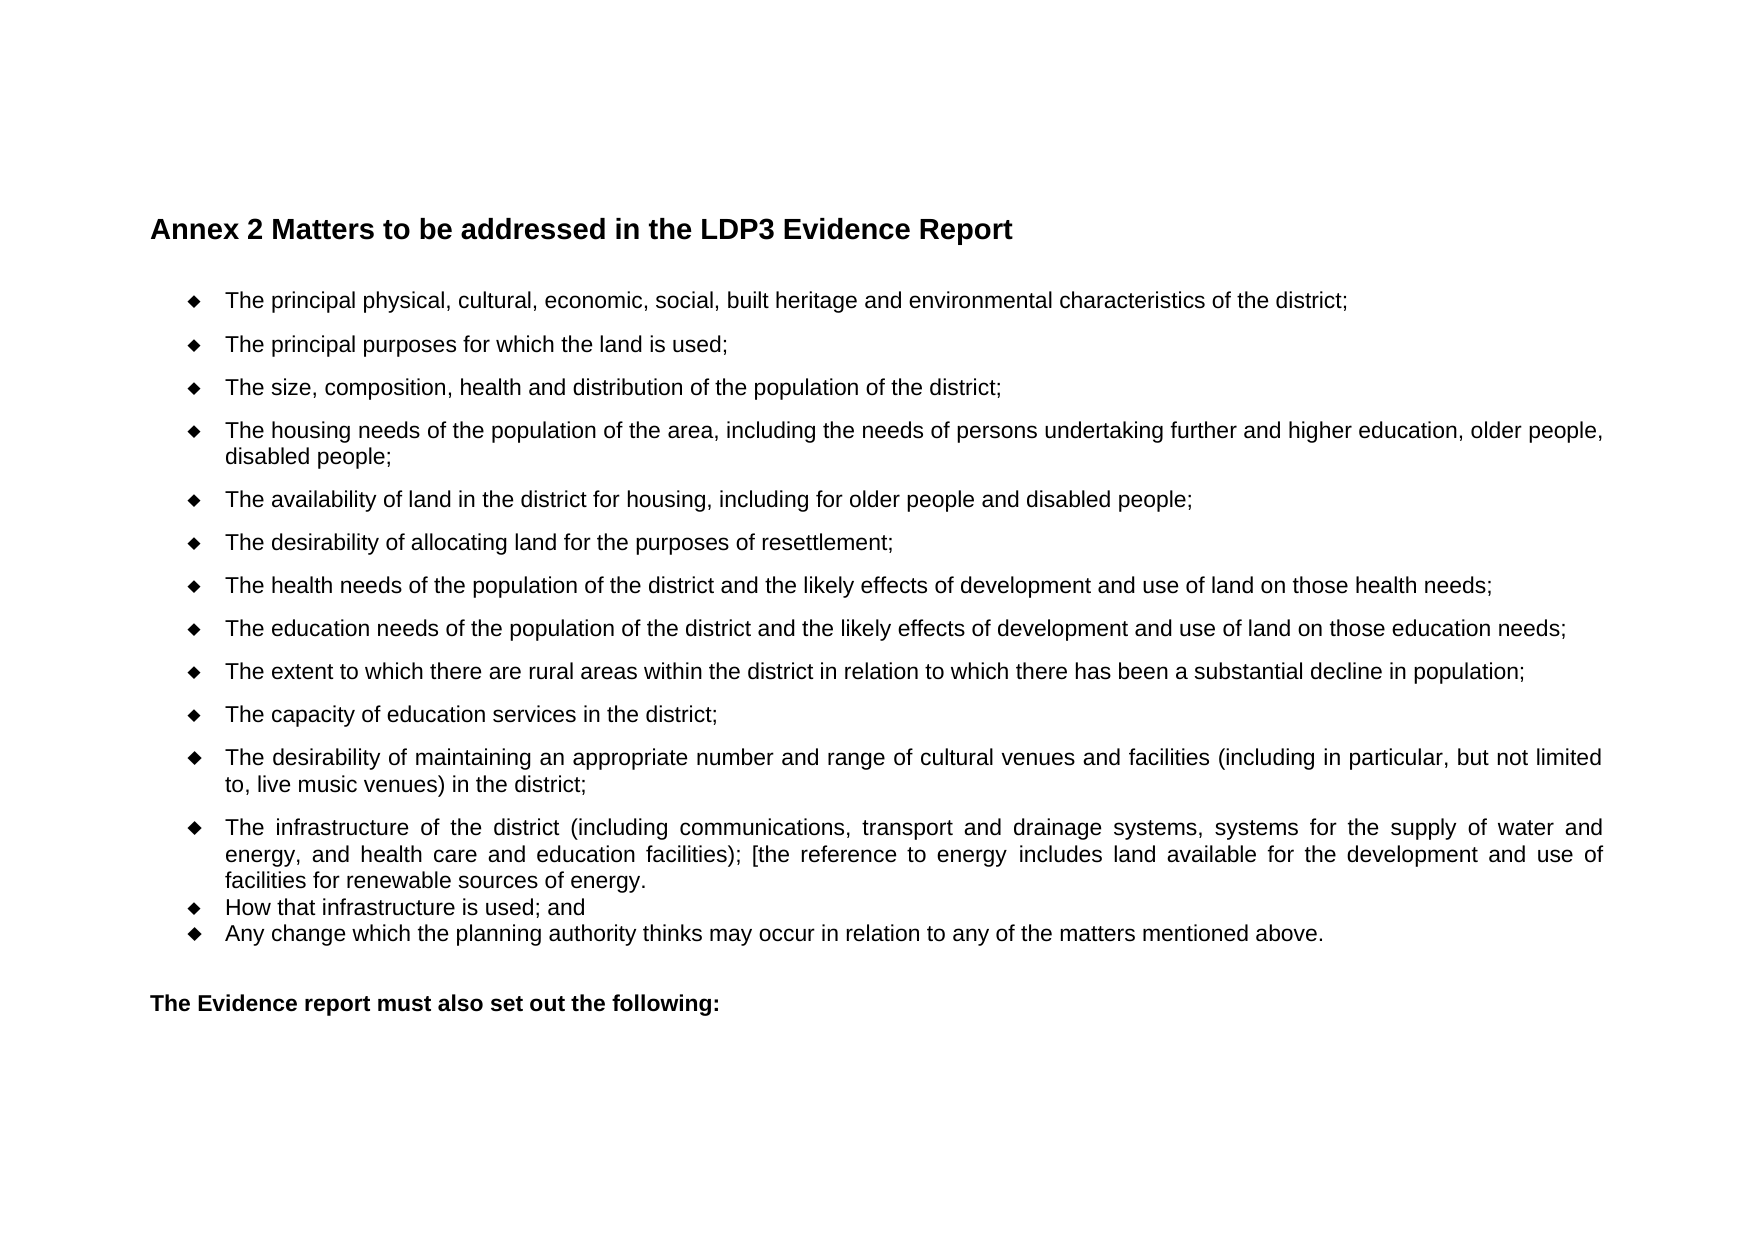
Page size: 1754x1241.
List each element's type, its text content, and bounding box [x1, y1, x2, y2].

subtitle Annex 2 Matters to be addressed in the LDP3 Evidence Report [150, 212, 1604, 279]
list Any change which the planning authority thinks may occur in relation to any of the matters mentioned above. [187, 920, 1604, 947]
list The desirability of allocating land for the purposes of resettlement; [187, 529, 1604, 555]
list How that infrastructure is used; and [187, 893, 1604, 920]
list The infrastructure of the district (including communications, transport and drainage systems, systems for the supply of water and energy, and health care and education facilities); [the reference to energy includes land available for the development and use of facilities for renewable sources of energy. [187, 814, 1604, 893]
list The capacity of education services in the district; [187, 701, 1604, 727]
list The housing needs of the population of the area, including the needs of persons undertaking further and higher education, older people, disabled people; [187, 417, 1604, 469]
list The health needs of the population of the district and the likely effects of development and use of land on those health needs; [187, 572, 1604, 598]
list The desirability of maintaining an appropriate number and range of cultural venues and facilities (including in particular, but not limited to, live music venues) in the district; [187, 744, 1604, 797]
list The extent to which there are rural areas within the district in relation to which there has been a substantial decline in population; [187, 658, 1604, 684]
list The principal physical, cultural, economic, social, built heritage and environmental characteristics of the district; [187, 287, 1604, 314]
list The availability of land in the district for housing, including for older people and disabled people; [187, 486, 1604, 512]
text The Evidence report must also set out the following: [150, 990, 1604, 1016]
list The size, composition, health and distribution of the population of the district; [187, 373, 1604, 400]
list The principal purposes for which the land is used; [187, 331, 1604, 357]
list The education needs of the population of the district and the likely effects of development and use of land on those education needs; [187, 615, 1604, 641]
